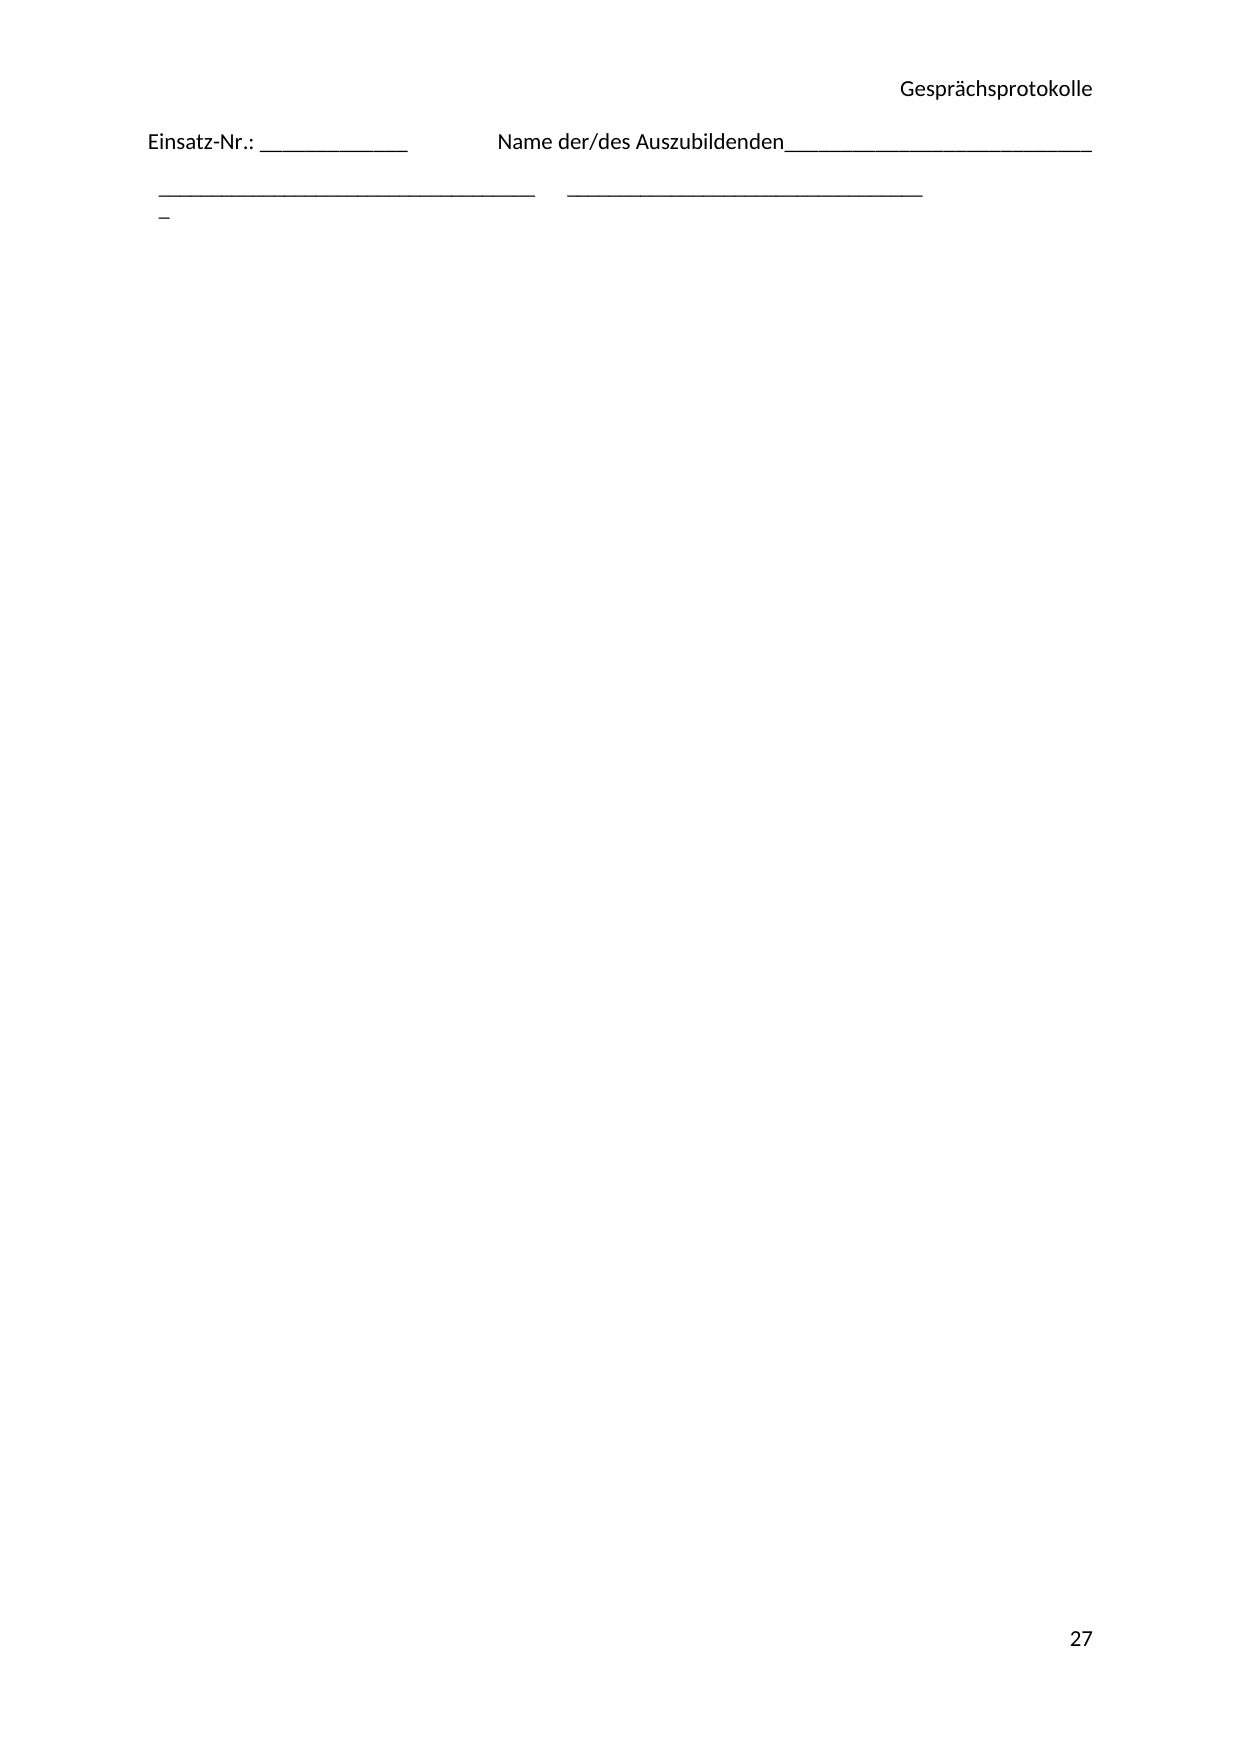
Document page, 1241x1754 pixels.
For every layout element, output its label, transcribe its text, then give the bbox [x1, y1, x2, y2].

table_cell __________________________________ [556, 155, 1092, 219]
table_cell _____________________________________ [148, 155, 556, 219]
